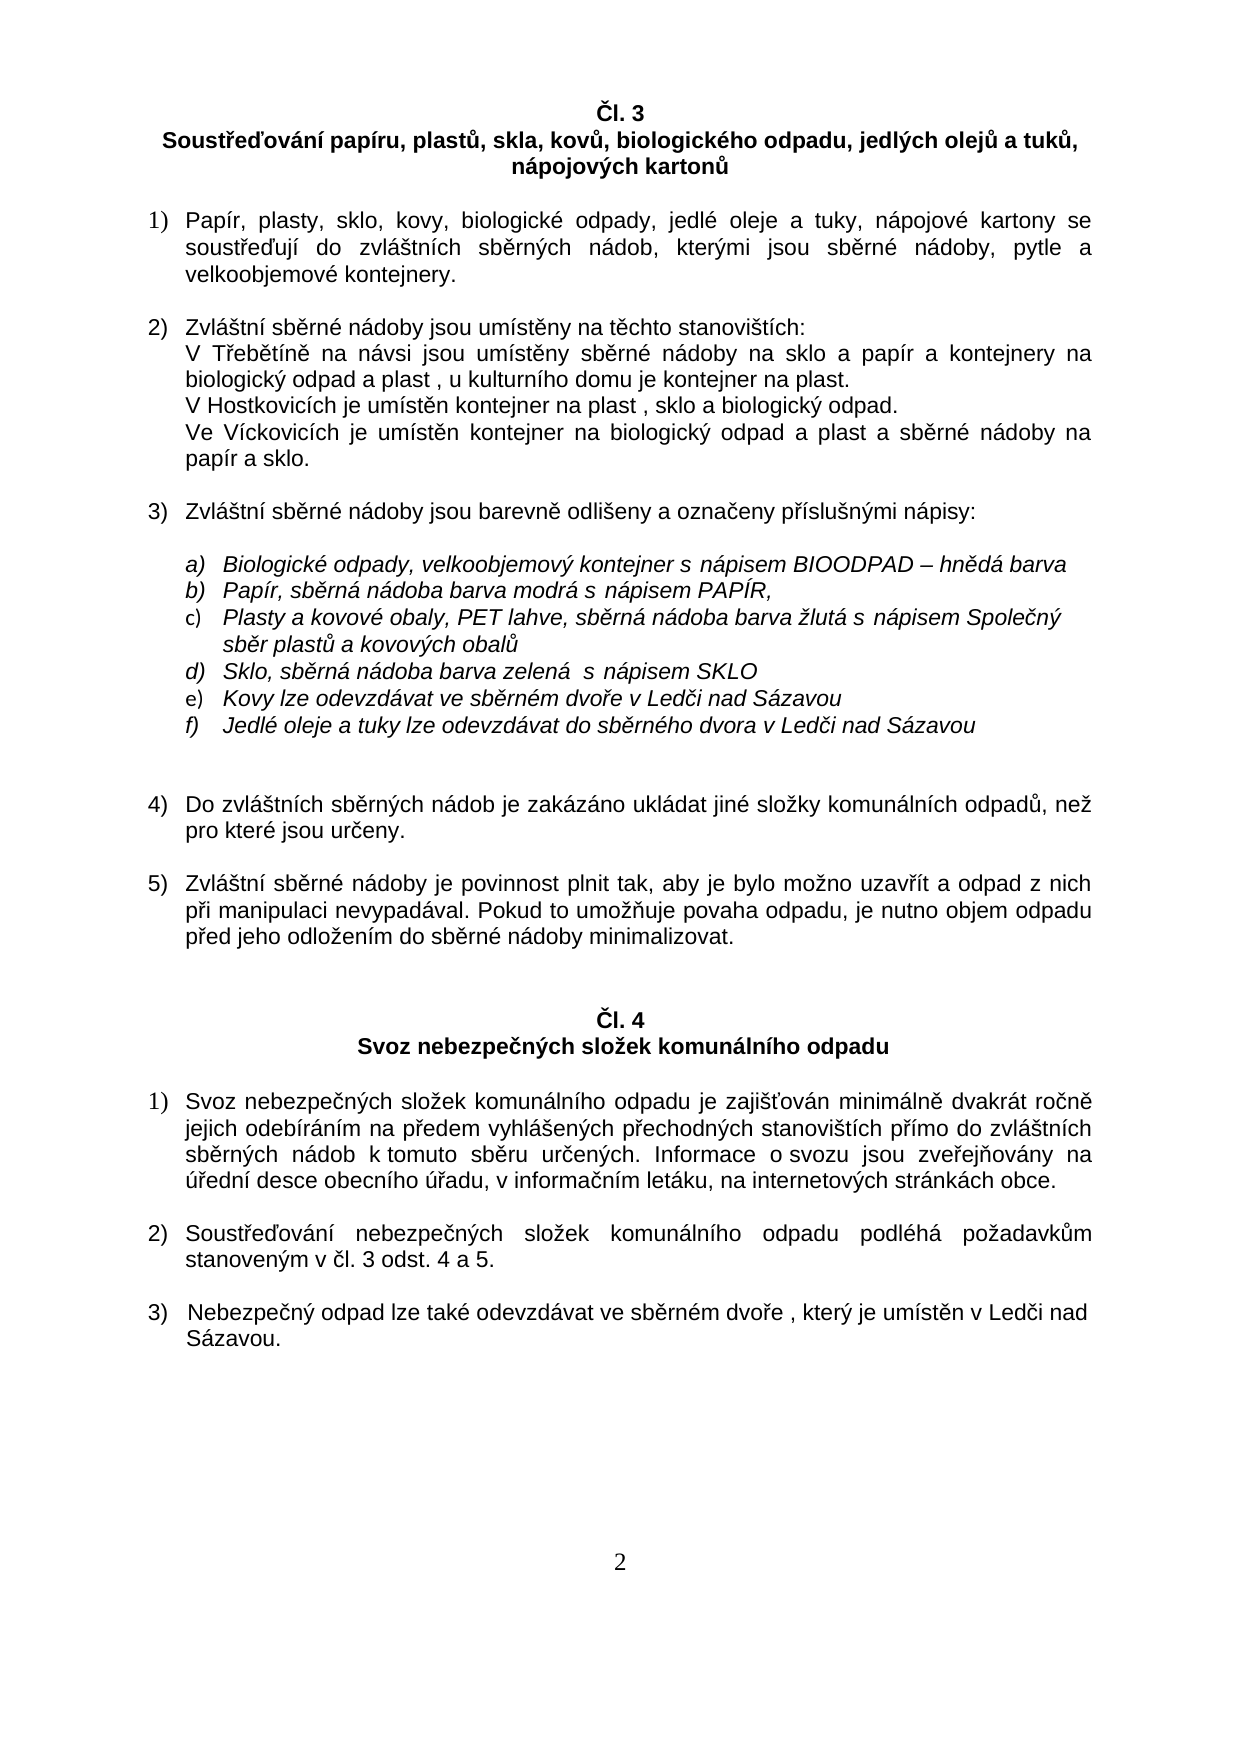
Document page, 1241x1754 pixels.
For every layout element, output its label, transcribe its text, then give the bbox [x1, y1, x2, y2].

subtitle Čl. 4 [148, 1007, 1092, 1033]
text V Třebětíně na návsi jsou umístěny sběrné nádoby na sklo a papír a kontejnery na biologický odpad a plast , u kulturního domu je kontejner na plast. [185, 340, 1092, 392]
list Kovy lze odevzdávat ve sběrném dvoře v Ledči nad Sázavou [185, 684, 1092, 712]
list Zvláštní sběrné nádoby jsou barevně odlišeny a označeny příslušnými nápisy: [148, 498, 1092, 524]
text 3) Nebezpečný odpad lze také odevzdávat ve sběrném dvoře , který je umístěn v Ledči nad [148, 1299, 1092, 1325]
list Papír, sběrná nádoba barva modrá s nápisem PAPÍR, [185, 577, 1092, 603]
list Jedlé oleje a tuky lze odevzdávat do sběrného dvora v Ledči nad Sázavou [185, 712, 1092, 738]
list Zvláštní sběrné nádoby jsou umístěny na těchto stanovištích: [148, 313, 1092, 340]
text Sázavou. [148, 1325, 1092, 1352]
list Plasty a kovové obaly, PET lahve, sběrná nádoba barva žlutá s nápisem Společný sběr plastů a kovových obalů [185, 603, 1092, 658]
text Ve Víckovicích je umístěn kontejner na biologický odpad a plast a sběrné nádoby na papír a sklo. [185, 419, 1092, 472]
list Svoz nebezpečných složek komunálního odpadu je zajišťován minimálně dvakrát ročně jejich odebíráním na předem vyhlášených přechodných stanovištích přímo do zvláštních sběrných nádob k tomuto sběru určených. Informace o svozu jsou zveřejňovány na úřední desce obecního úřadu, v informačním letáku, na internetových stránkách obce. [148, 1086, 1092, 1194]
text Čl. 3 [148, 100, 1092, 127]
subtitle Soustřeďování papíru, plastů, skla, kovů, biologického odpadu, jedlých olejů a tuků, nápojových kartonů [148, 127, 1092, 179]
list Do zvláštních sběrných nádob je zakázáno ukládat jiné složky komunálních odpadů, než pro které jsou určeny. [148, 791, 1092, 844]
list Soustřeďování nebezpečných složek komunálního odpadu podléhá požadavkům stanoveným v čl. 3 odst. 4 a 5. [148, 1220, 1092, 1273]
text V Hostkovicích je umístěn kontejner na plast , sklo a biologický odpad. [185, 392, 1092, 419]
list Biologické odpady, velkoobjemový kontejner s nápisem BIOODPAD – hnědá barva [185, 551, 1092, 577]
list Sklo, sběrná nádoba barva zelená s nápisem SKLO [185, 658, 1092, 684]
subtitle Svoz nebezpečných složek komunálního odpadu [148, 1033, 1092, 1059]
list Zvláštní sběrné nádoby je povinnost plnit tak, aby je bylo možno uzavřít a odpad z nich při manipulaci nevypadával. Pokud to umožňuje povaha odpadu, je nutno objem odpadu před jeho odložením do sběrné nádoby minimalizovat. [148, 870, 1092, 949]
list Papír, plasty, sklo, kovy, biologické odpady, jedlé oleje a tuky, nápojové kartony se soustřeďují do zvláštních sběrných nádob, kterými jsou sběrné nádoby, pytle a velkoobjemové kontejnery. [148, 206, 1092, 287]
